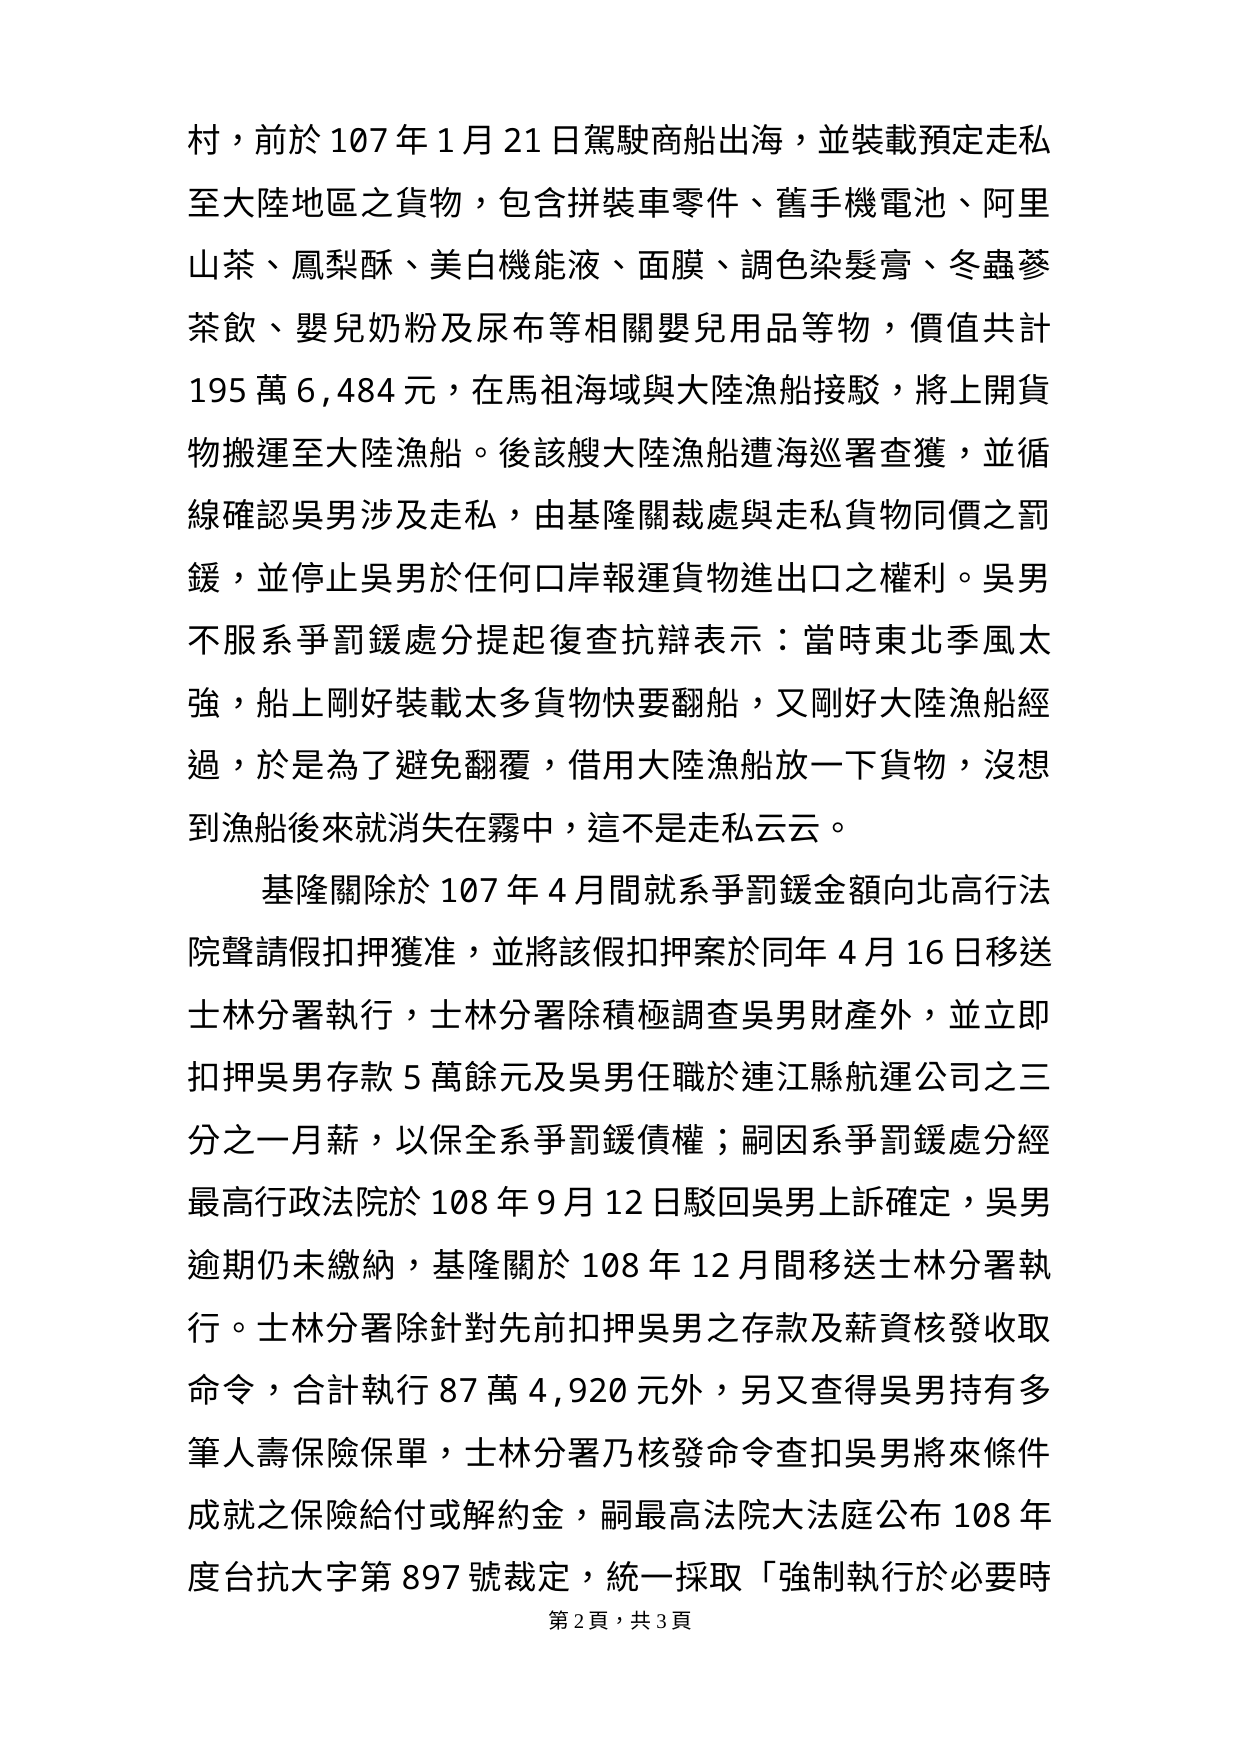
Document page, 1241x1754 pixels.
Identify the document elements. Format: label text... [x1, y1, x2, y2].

text 基隆關除於107年4月間就系爭罰鍰金額向北高行法院聲請假扣押獲准，並將該假扣押案於同年4月16日移送士林分署執行，士林分署除積極調查吳男財產外，並立即扣押吳男存款5萬餘元及吳男任職於連江縣航運公司之三分之一月薪，以保全系爭罰鍰債權；嗣因系爭罰鍰處分經最高行政法院於108年9月12日駁回吳男上訴確定，吳男逾期仍未繳納，基隆關於108年12月間移送士林分署執行。士林分署除針對先前扣押吳男之存款及薪資核發收取命令，合計執行87萬4,920元外，另又查得吳男持有多筆人壽保險保單，士林分署乃核發命令查扣吳男將來條件成就之保險給付或解約金，嗣最高法院大法庭公布108年度台抗大字第897號裁定，統一採取「強制執行於必要時 [187, 846, 1053, 1596]
text 村，前於107年1月21日駕駛商船出海，並裝載預定走私至大陸地區之貨物，包含拼裝車零件、舊手機電池、阿里山茶、鳳梨酥、美白機能液、面膜、調色染髮膏、冬蟲蔘茶飲、嬰兒奶粉及尿布等相關嬰兒用品等物，價值共計195萬6,484元，在馬祖海域與大陸漁船接駁，將上開貨物搬運至大陸漁船。後該艘大陸漁船遭海巡署查獲，並循線確認吳男涉及走私，由基隆關裁處與走私貨物同價之罰鍰，並停止吳男於任何口岸報運貨物進出口之權利。吳男不服系爭罰鍰處分提起復查抗辯表示：當時東北季風太強，船上剛好裝載太多貨物快要翻船，又剛好大陸漁船經過，於是為了避免翻覆，借用大陸漁船放一下貨物，沒想到漁船後來就消失在霧中，這不是走私云云。 [187, 96, 1053, 846]
